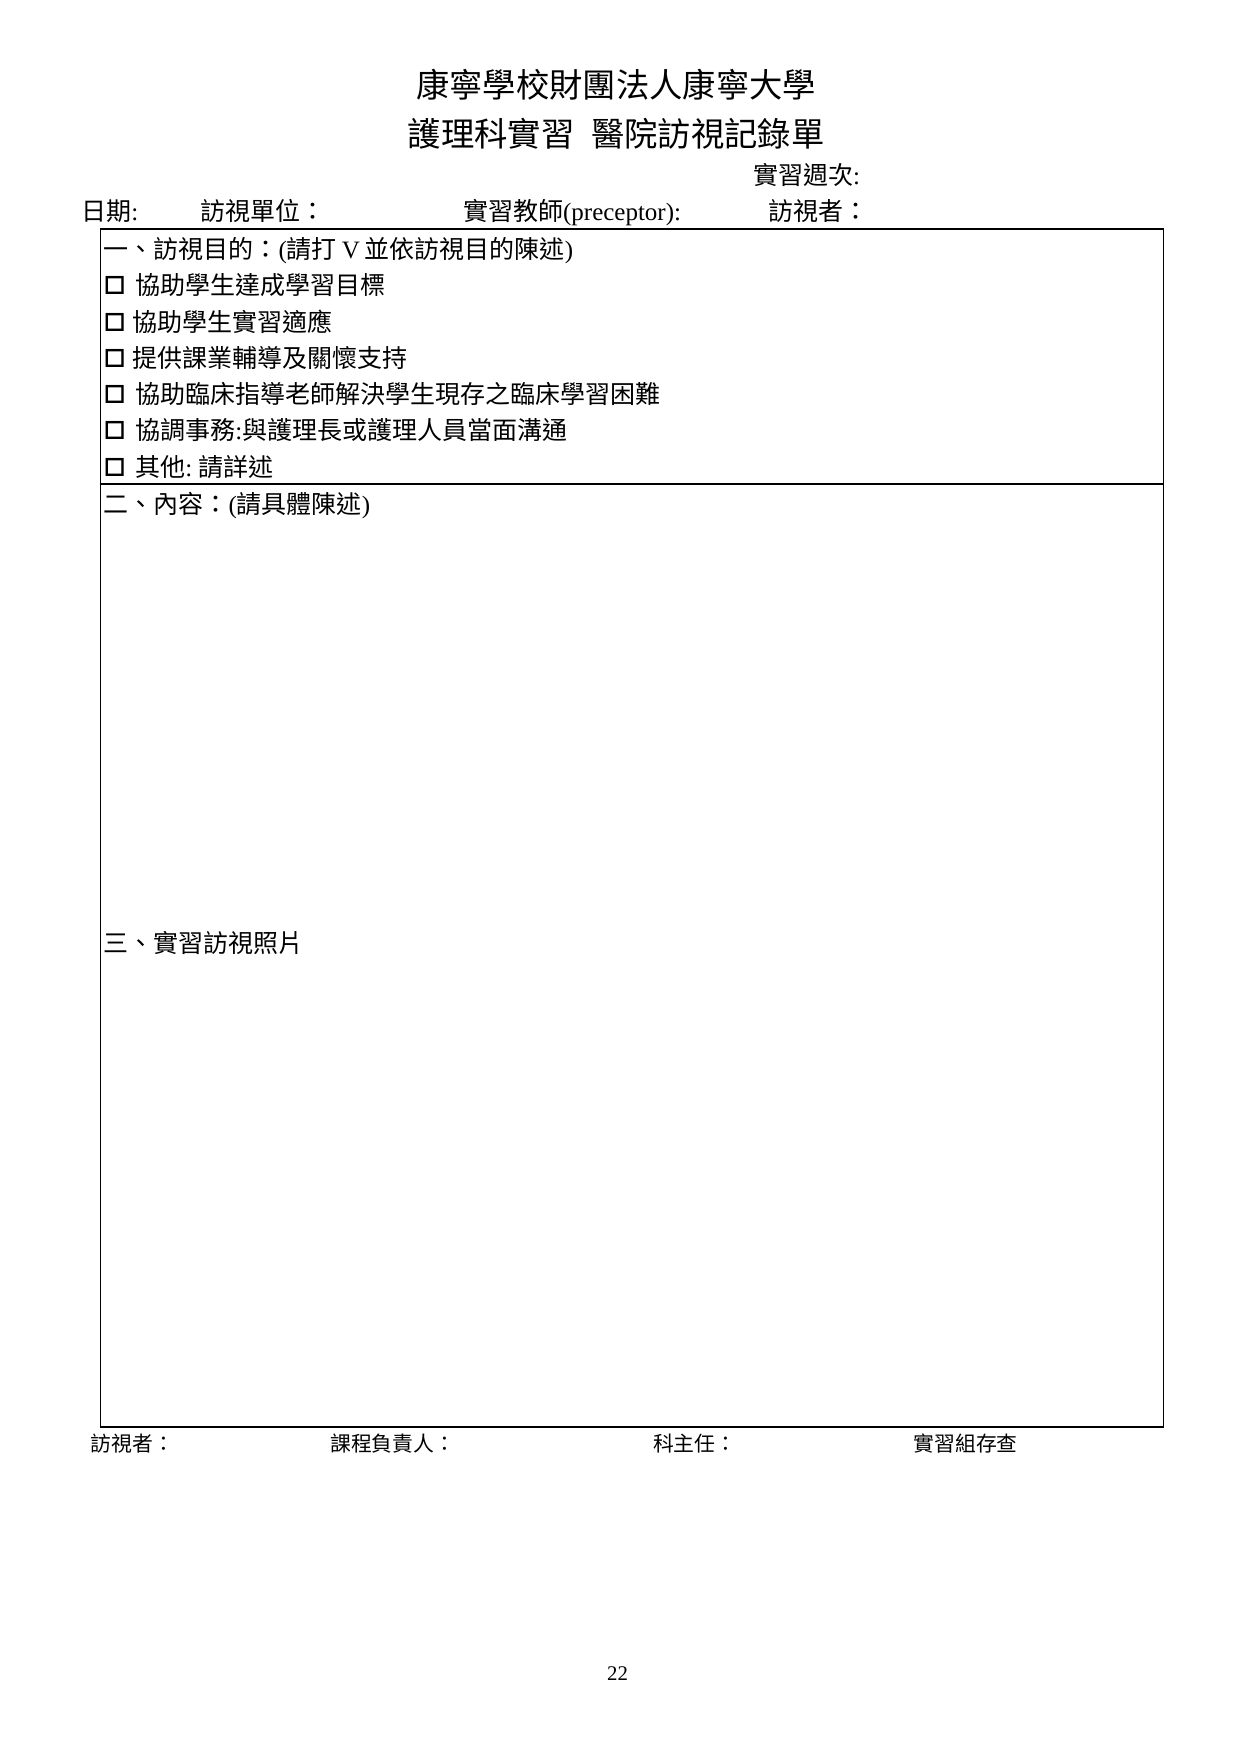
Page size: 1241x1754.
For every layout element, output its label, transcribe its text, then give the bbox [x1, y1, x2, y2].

text 護理科實習 醫院訪視記錄單 實習週次: [112, 107, 1119, 192]
text 訪視者： 課程負責人： 科主任： 實習組存查 [75, 1427, 1122, 1458]
table_header 一、訪視目的：(請打V並依訪視目的陳述) 協助學生達成學習目標  協助學生實習適應  提供課業輔導及關懷支持 協助臨床指導老師解決學生現存之臨床學習困難 協調事務:與護理長或護理人員當面溝通 其他: 請詳述 [101, 230, 1163, 483]
text 康寧學校財團法人康寧大學 [112, 59, 1119, 107]
table_cell 二、內容：(請具體陳述) 三、實習訪視照片 [101, 485, 1163, 1426]
text 日期: 訪視單位： 實習教師(preceptor): 訪視者： [56, 192, 1119, 228]
